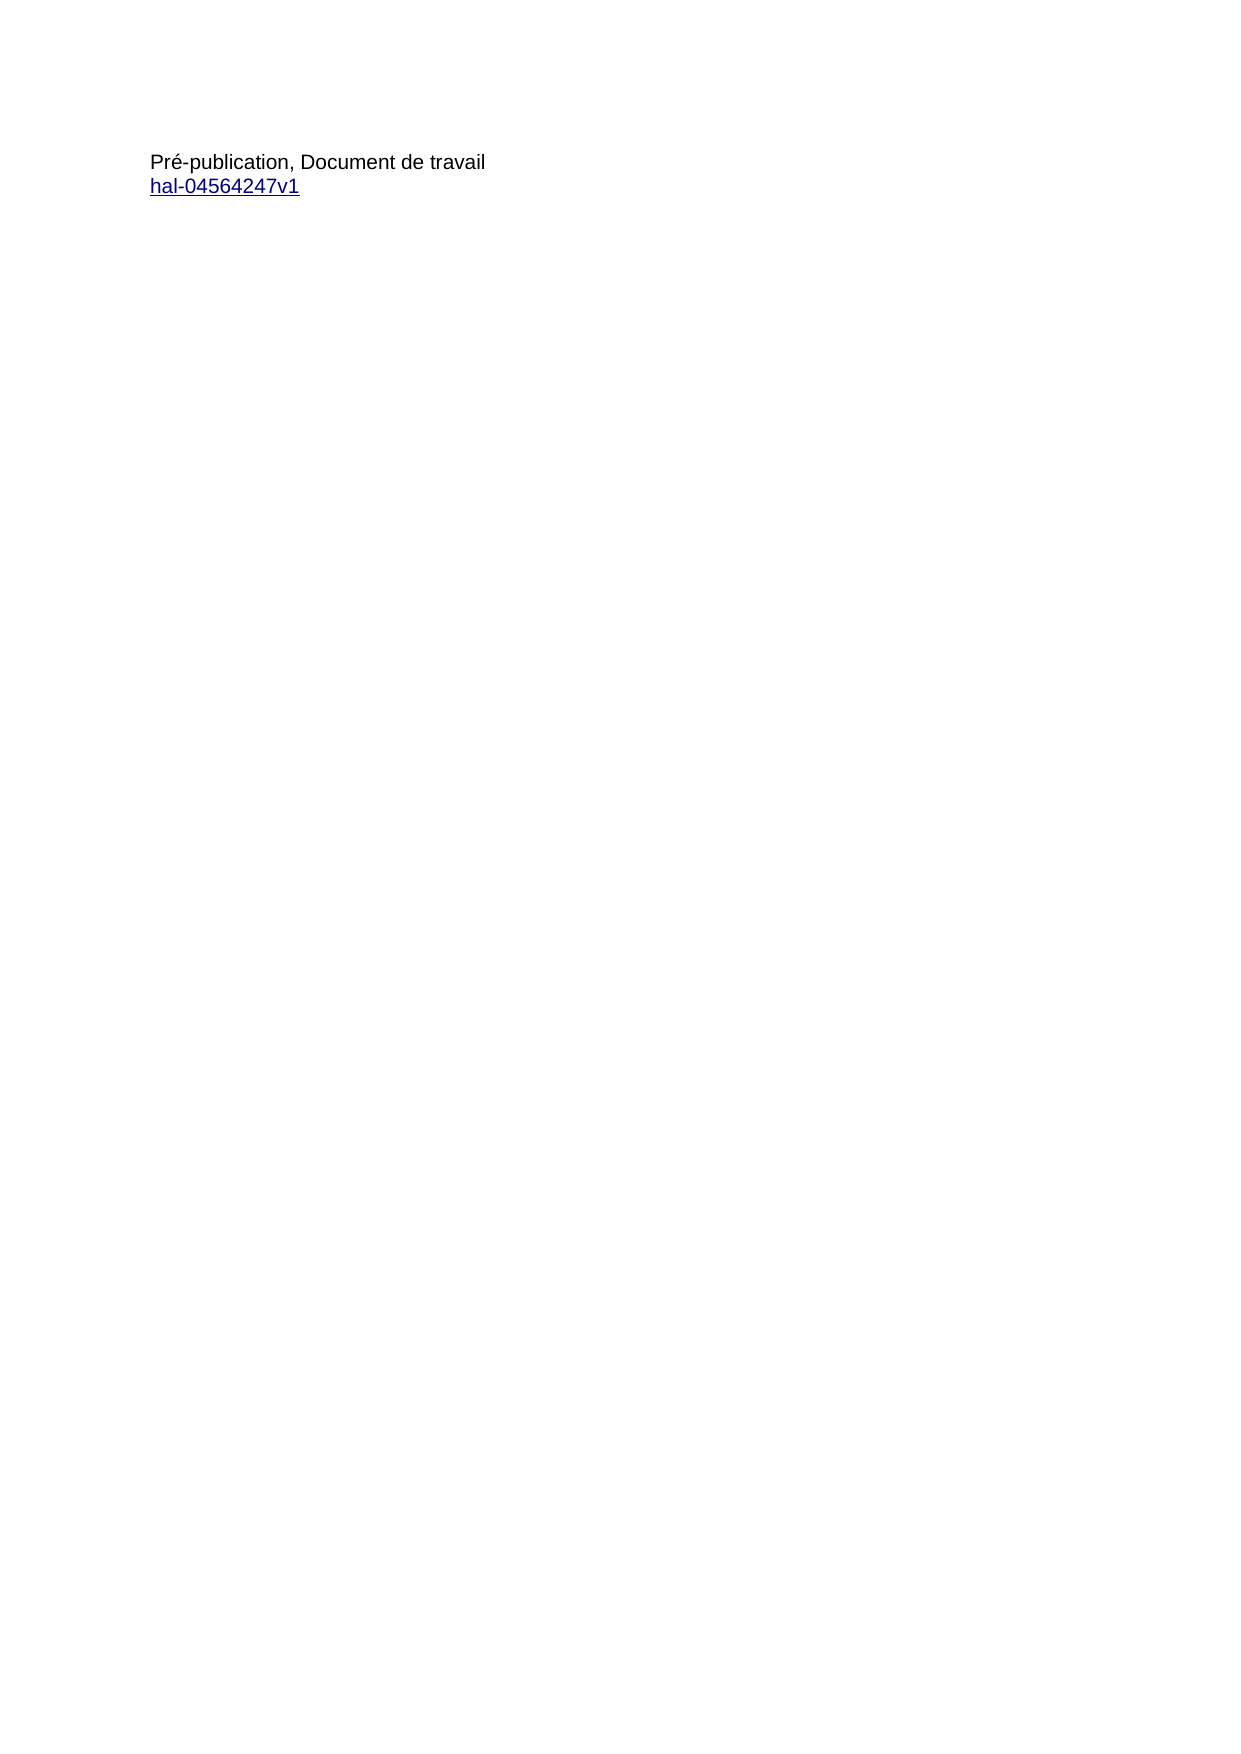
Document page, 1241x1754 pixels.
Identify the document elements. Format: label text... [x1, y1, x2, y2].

table_cell Pré-publication, Document de travail hal-04564247v1 [150, 150, 1090, 198]
